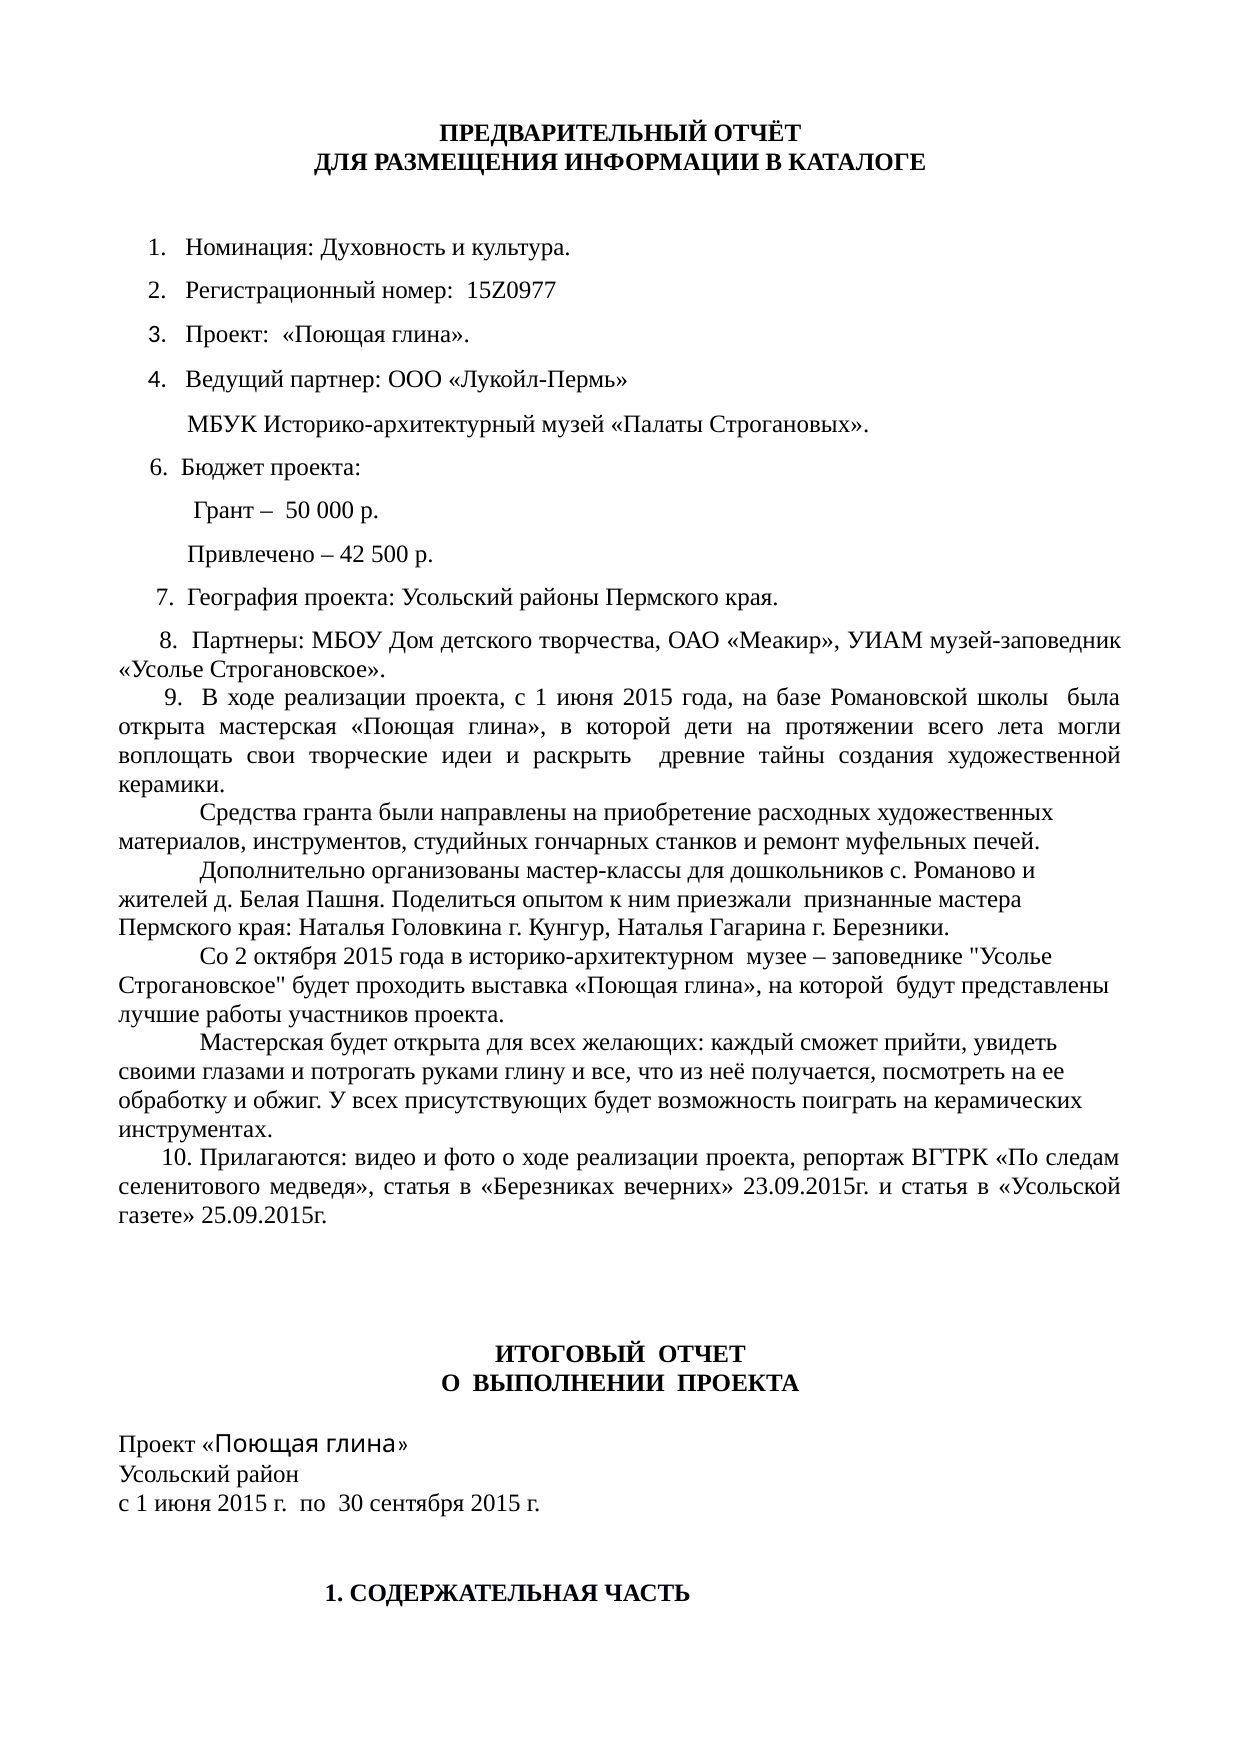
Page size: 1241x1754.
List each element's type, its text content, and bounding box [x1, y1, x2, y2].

text 7. География проекта: Усольский районы Пермского края. [118, 582, 1122, 611]
text Усольский район [118, 1459, 1122, 1488]
text Грант – 50 000 р. [156, 496, 1122, 524]
subtitle О ВЫПОЛНЕНИИ ПРОЕКТА [118, 1368, 1122, 1397]
list Номинация: Духовность и культура. [148, 232, 1122, 260]
text Мастерская будет открыта для всех желающих: каждый сможет прийти, увидеть своими глазами и потрогать руками глину и все, что из неё получается, посмотреть на ее обработку и обжиг. У всех присутствующих будет возможность поиграть на керамических инструментах. [118, 1027, 1122, 1142]
text ПРЕДВАРИТЕЛЬНЫЙ ОТЧЁТ [118, 118, 1122, 147]
list Регистрационный номер: 15Z0977 [148, 275, 1122, 303]
text 1. СОДЕРЖАТЕЛЬНАЯ ЧАСТЬ [118, 1578, 1063, 1607]
text 8. Партнеры: МБОУ Дом детского творчества, ОАО «Меакир», УИАМ музей-заповедник «Усолье Строгановское». [118, 625, 1122, 682]
text Привлечено – 42 500 р. [156, 539, 1122, 567]
text Со 2 октября 2015 года в историко-архитектурном музее – заповеднике "Усолье Строгановское" будет проходить выставка «Поющая глина», на которой будут представлены лучшие работы участников проекта. [118, 941, 1122, 1027]
text Дополнительно организованы мастер-классы для дошкольников с. Романово и жителей д. Белая Пашня. Поделиться опытом к ним приезжали признанные мастера Пермского края: Наталья Головкина г. Кунгур, Наталья Гагарина г. Березники. [118, 855, 1122, 941]
text МБУК Историко-архитектурный музей «Палаты Строгановых». [118, 409, 1122, 438]
text ДЛЯ РАЗМЕЩЕНИЯ ИНФОРМАЦИИ В КАТАЛОГЕ [118, 147, 1122, 176]
text Средства гранта были направлены на приобретение расходных художественных материалов, инструментов, студийных гончарных станков и ремонт муфельных печей. [118, 797, 1122, 855]
list Ведущий партнер: ООО «Лукойл-Пермь» [148, 364, 1122, 394]
list Проект: «Поющая глина». [148, 318, 1122, 348]
text 10. Прилагаются: видео и фото о ходе реализации проекта, репортаж ВГТРК «По следам селенитового медведя», статья в «Березниках вечерних» 23.09.2015г. и статья в «Усольской газете» 25.09.2015г. [118, 1142, 1122, 1229]
text Проект «Поющая глина» [118, 1425, 1122, 1459]
text ИТОГОВЫЙ ОТЧЕТ [118, 1339, 1122, 1368]
text с 1 июня 2015 г. по 30 сентября 2015 г. [118, 1488, 1122, 1517]
text 6. Бюджет проекта: [118, 452, 1122, 481]
text 9. В ходе реализации проекта, с 1 июня 2015 года, на базе Романовской школы была открыта мастерская «Поющая глина», в которой дети на протяжении всего лета могли воплощать свои творческие идеи и раскрыть древние тайны создания художественной керамики. [118, 682, 1122, 797]
